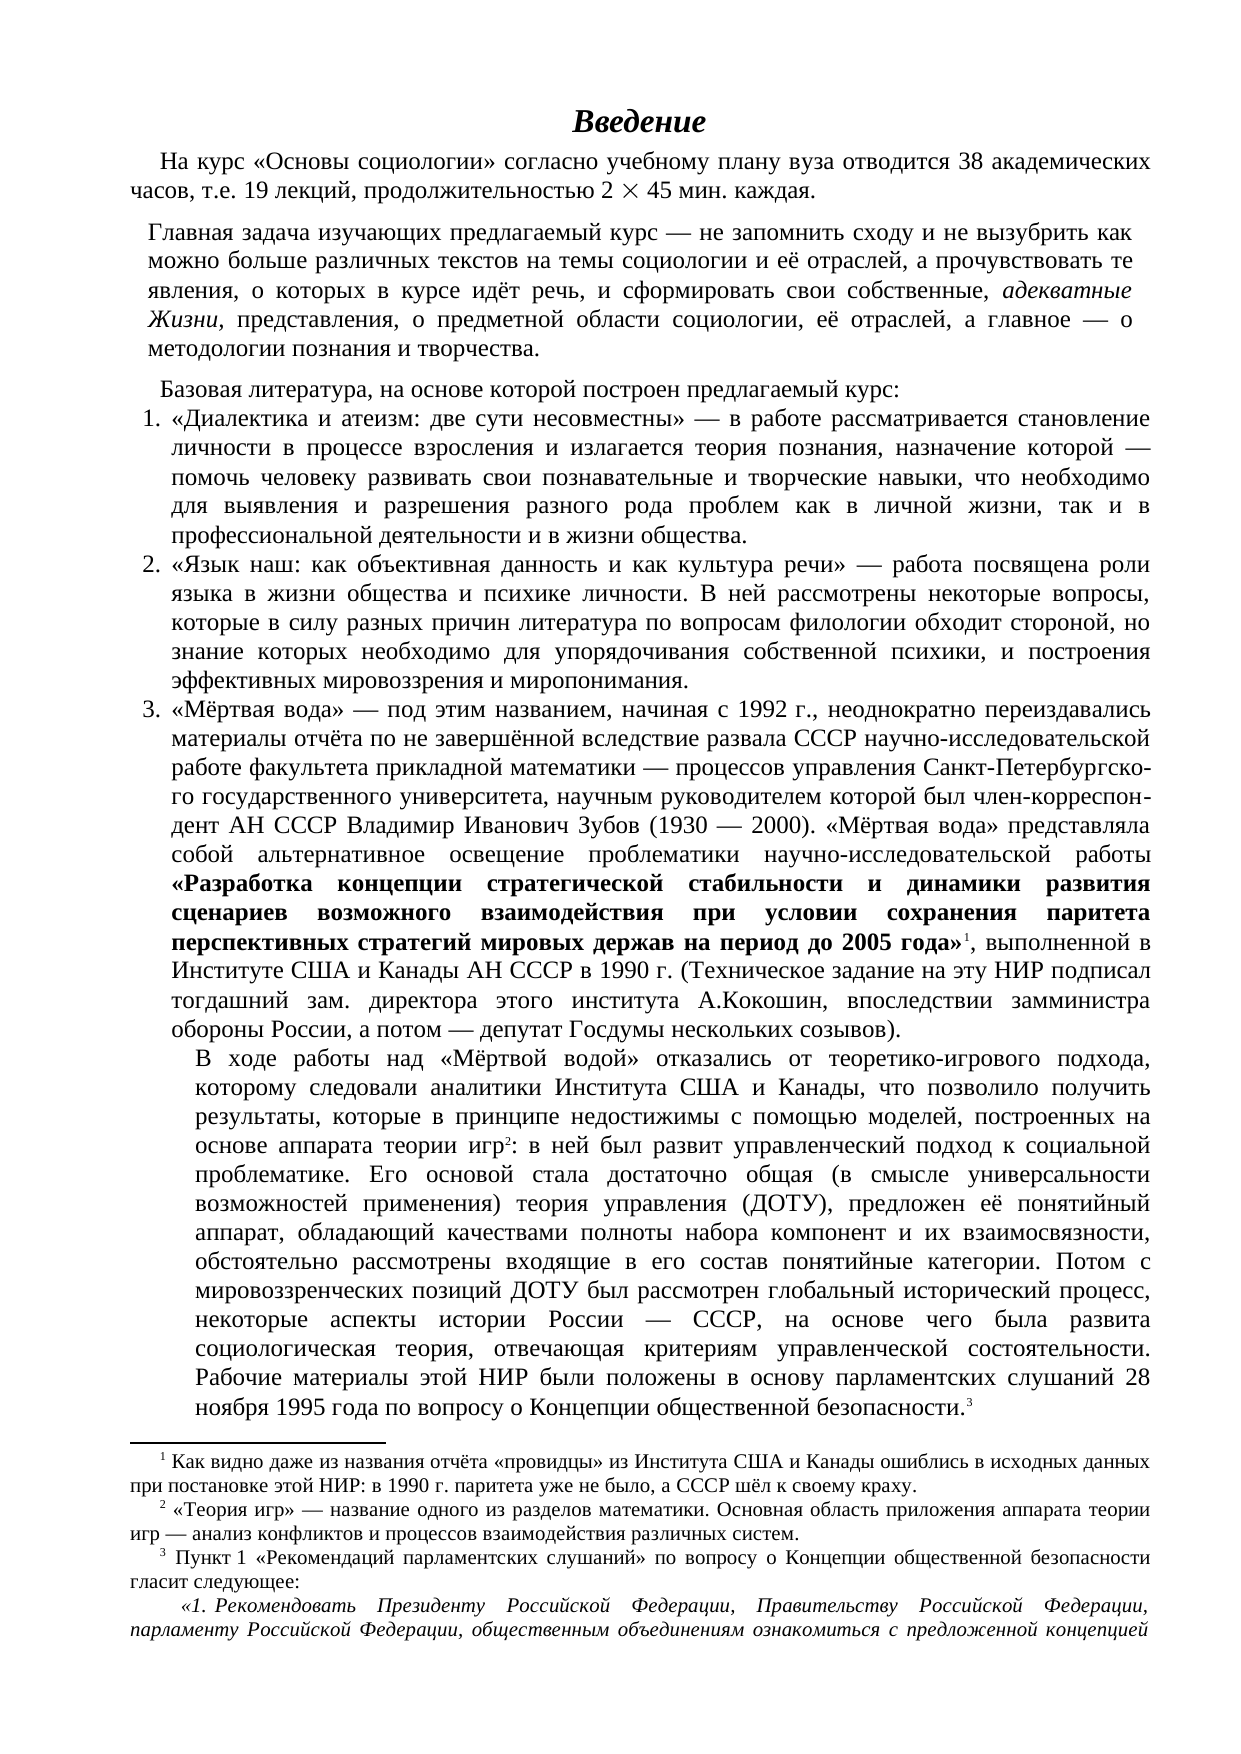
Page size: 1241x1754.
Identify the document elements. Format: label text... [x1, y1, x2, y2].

list Пункт 1 «Рекомендаций парламентских слушаний» по вопросу о Концепции общественной безопасности гласит следующее: [130, 1545, 1152, 1593]
list В ходе работы над «Мёртвой водой» отказались от теоретико-игрового подхода, которому следовали аналитики Института США и Канады, что позволило получить результаты, которые в принципе недостижимы с помощью моделей, построенных на основе аппарата теории игр: в ней был развит управленческий подход к социальной проблематике. Его основой стала достаточно общая (в смысле универсальности возможностей применения) теория управления (ДОТУ), предложен её понятийный аппарат, обладающий качествами полноты набора компонент и их взаимосвязности, обстоятельно рассмотрены входящие в его состав понятийные категории. Потом с мировоззренческих позиций ДОТУ был рассмотрен глобальный исторический процесс, некоторые аспекты истории России — СССР, на основе чего была развита социологическая теория, отвечающая критериям управленческой состоятельности. Рабочие материалы этой НИР были положены в основу парламентских слушаний 28 ноября 1995 года по вопросу о Концепции общественной безопасности. [177, 1043, 1152, 1420]
list Как видно даже из названия отчёта «провидцы» из Института США и Канады ошиблись в исходных данных при постановке этой НИР: в 1990 г. паритета уже не было, а СССР шёл к своему краху. [130, 1449, 1152, 1497]
text Главная задача изучающих предлагаемый курс — не запомнить сходу и не вызубрить как можно больше различных текстов на темы социологии и её отраслей, а прочувствовать те явления, о которых в курсе идёт речь, и сформировать свои собственные, адекватные Жизни, представления, о предметной области социологии, её отраслей, а главное — о методологии познания и творчества. [148, 216, 1134, 362]
list «Язык наш: как объективная данность и как культура речи» — работа посвящена роли языка в жизни общества и психике личности. В ней рассмотрены некоторые вопросы, которые в силу разных причин литература по вопросам филологии обходит стороной, но знание которых необходимо для упорядочивания собственной психики, и построения эффективных мировоззрения и миропонимания. [136, 548, 1152, 694]
text Базовая литература, на основе которой построен предлагаемый курс: [130, 374, 1152, 403]
subtitle Введение [130, 101, 1152, 139]
list «1. Рекомендовать Президенту Российской Федерации, Правительству Российской Федерации, парламенту Российской Федерации, общественным объединениям ознакомиться с предложенной концепцией [130, 1593, 1152, 1641]
list «Теория игр» — название одного из разделов математики. Основная область приложения аппарата теории игр — анализ конфликтов и процессов взаимодействия различных систем. [130, 1497, 1152, 1545]
text На курс «Основы социологии» согласно учебному плану вуза отводится 38 академических часов, т.е. 19 лекций, продолжительностью 2  45 мин. каждая. [130, 146, 1152, 204]
list «Диалектика и атеизм: две сути несовместны» — в работе рассматривается становление личности в процессе взросления и излагается теория познания, назначение которой — помочь человеку развивать свои познавательные и творческие навыки, что необходимо для выявления и разрешения разного рода проблем как в личной жизни, так и в профессиональной деятельности и в жизни общества. [136, 403, 1152, 548]
list «Мёртвая вода» — под этим названием, начиная с 1992 г., неоднократно переиздавались материалы отчёта по не завершённой вследствие развала СССР научно-исследовательской работе факультета прикладной математики — процессов управления Санкт-Петербур­г­ско­го государственного университета, научным руководителем которой был член-корреспон­дент АН СССР Владимир Иванович Зубов (1930 — 2000). «Мёртвая вода» представляла собой альтернативное освещение проблематики научно-исследова­тель­ской работы «Разработка концепции стратегической стабильности и динамики развития сценариев возможного взаимодействия при условии сохранения паритета перспективных стратегий мировых держав на период до 2005 года», выполненной в Институте США и Канады АН СССР в 1990 г. (Техническое задание на эту НИР подписал тогдашний зам. директора этого института А.Кокошин, впоследствии замминистра обороны России, а потом — депутат Госдумы нескольких созывов). [136, 694, 1152, 1043]
